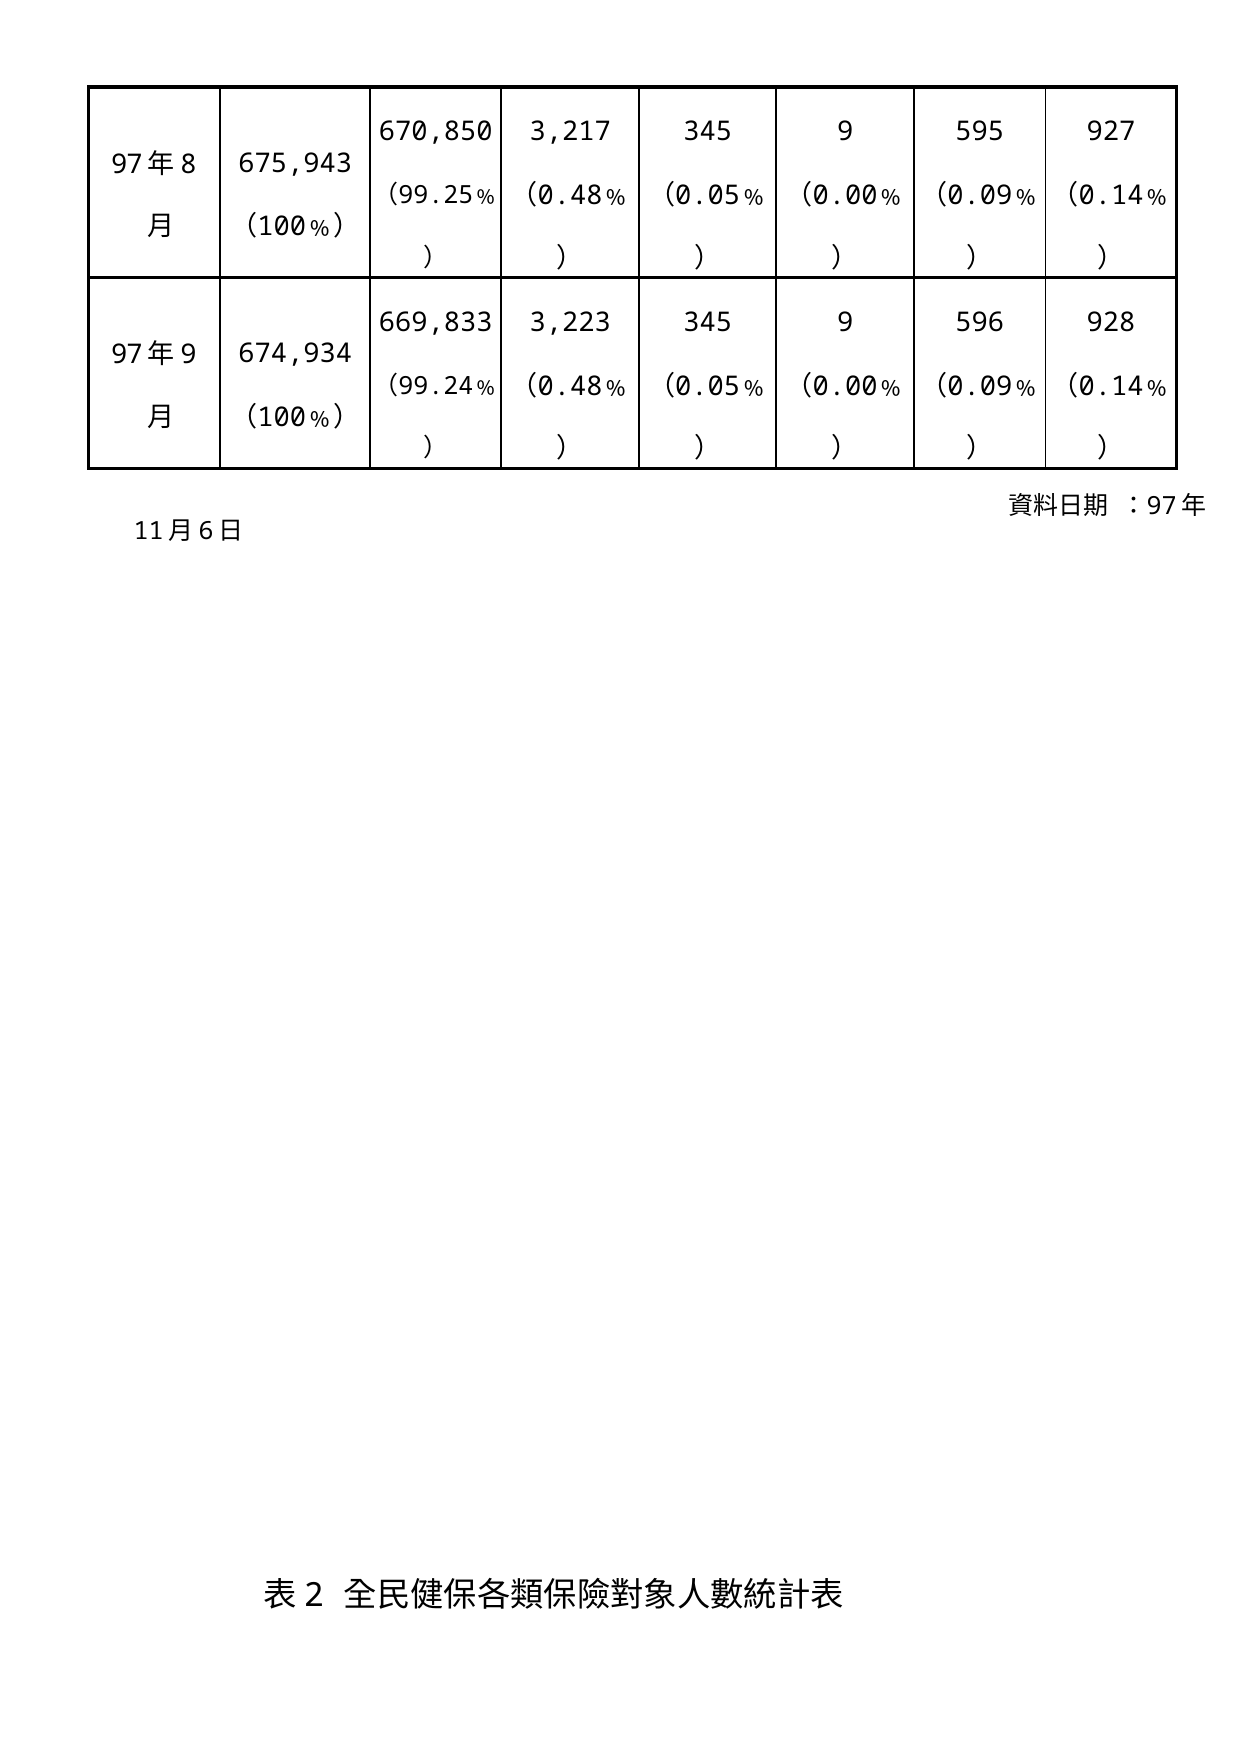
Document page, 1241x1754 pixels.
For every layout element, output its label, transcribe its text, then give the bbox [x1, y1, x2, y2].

table_cell 97年8月 [90, 89, 219, 276]
table_cell 595 （0.09﹪） [915, 89, 1045, 276]
table_cell 596 （0.09﹪） [915, 279, 1045, 467]
table_cell 9 （0.00﹪） [777, 279, 913, 467]
table_cell 97年9月 [90, 279, 219, 467]
table_cell 675,943 （100﹪） [221, 89, 369, 276]
table_cell 3,223 （0.48﹪） [502, 279, 638, 467]
table_cell 345 （0.05﹪） [640, 89, 775, 276]
table_cell 9 （0.00﹪） [777, 89, 913, 276]
table_cell 3,217 （0.48﹪） [502, 89, 638, 276]
table_cell 927 （0.14﹪） [1046, 89, 1175, 276]
table_cell 345 （0.05﹪） [640, 279, 775, 467]
text 表2 全民健保各類保險對象人數統計表 [180, 1550, 1152, 1613]
table_cell 669,833 （99.24﹪） [371, 279, 500, 467]
text 資料日期 ：97年11月6日 [105, 495, 1207, 545]
table_cell 670,850 （99.25﹪） [371, 89, 500, 276]
table_cell 928 （0.14﹪） [1046, 279, 1175, 467]
table_cell 674,934 （100﹪） [221, 279, 369, 467]
